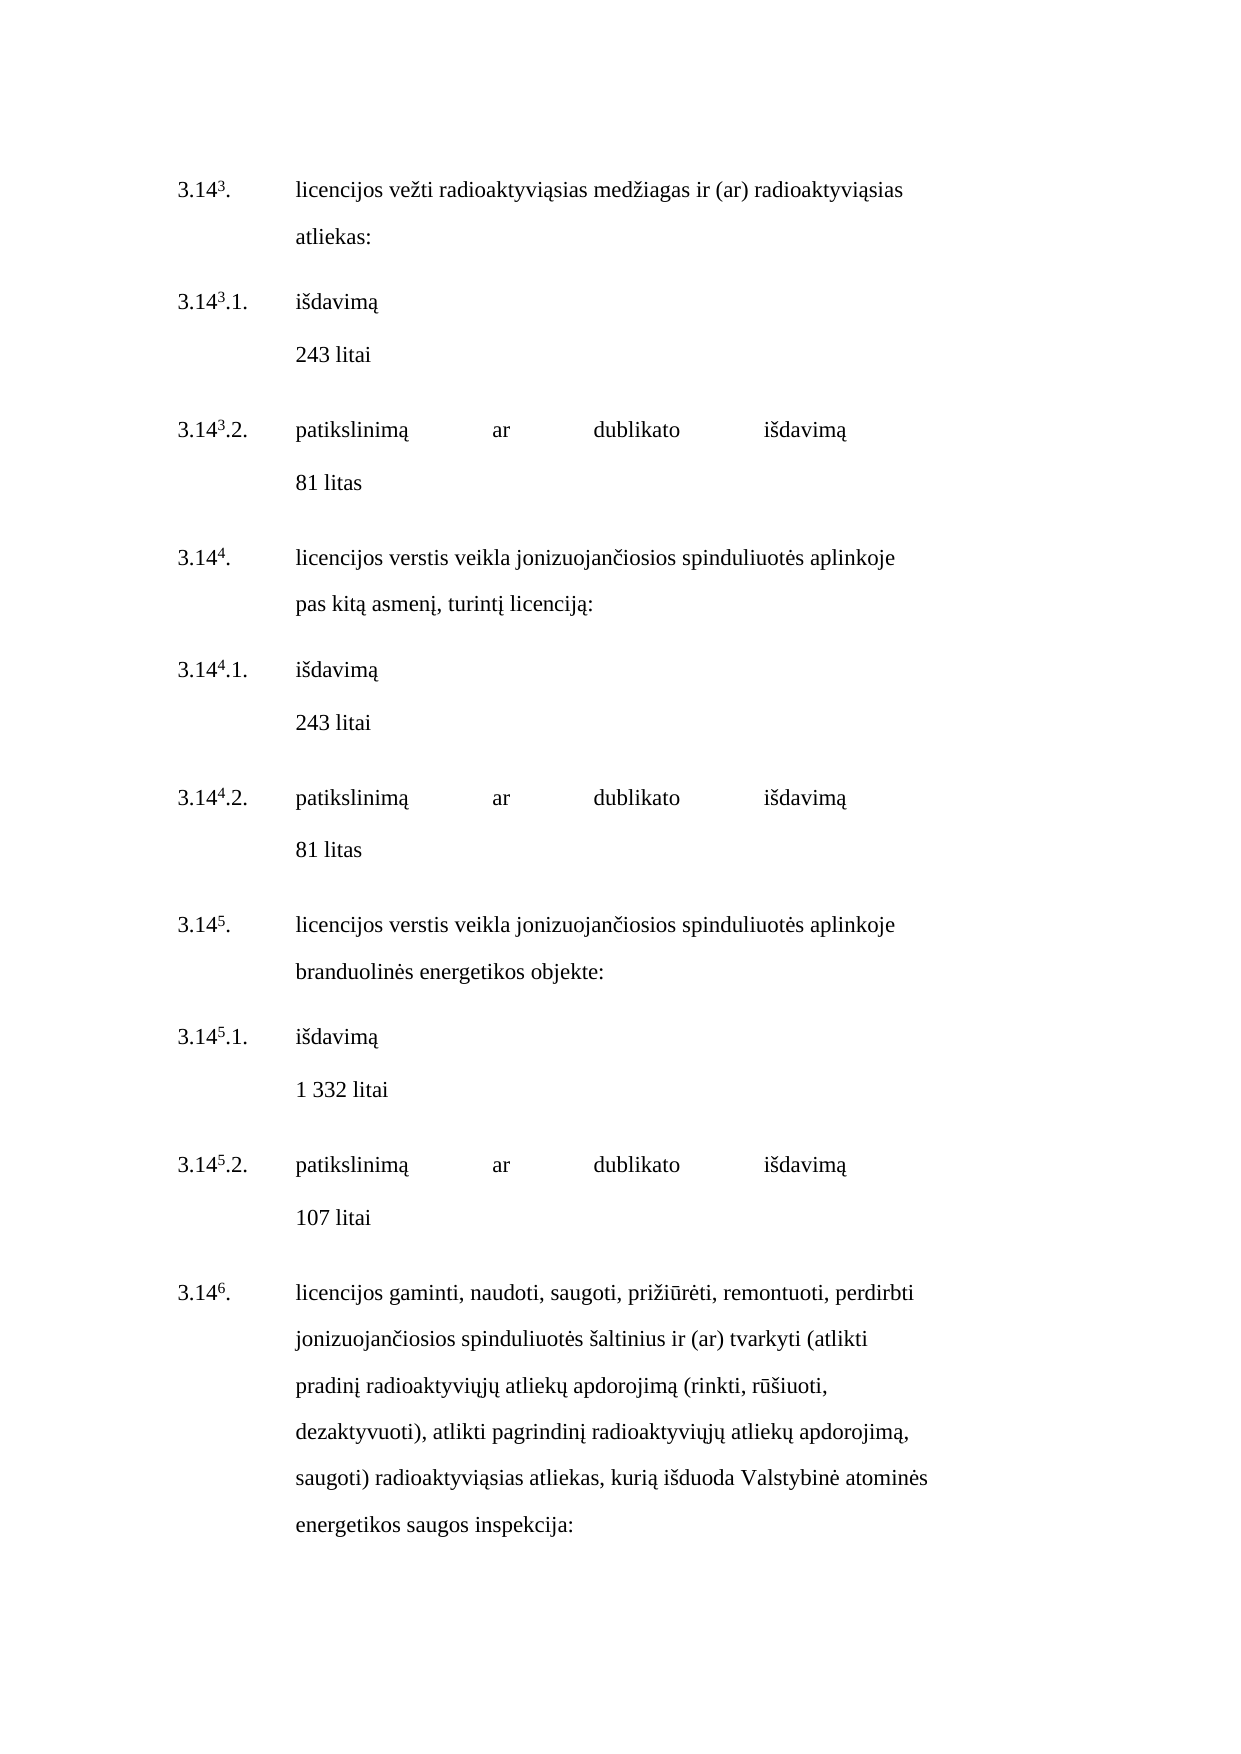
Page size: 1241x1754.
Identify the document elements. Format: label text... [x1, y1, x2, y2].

text 3.145.1. išdavimą 1 332 litai [177, 1023, 930, 1102]
text 3.145. licencijos verstis veikla jonizuojančiosios spinduliuotės aplinkoje [177, 911, 930, 938]
text jonizuojančiosios spinduliuotės šaltinius ir (ar) tvarkyti (atlikti [177, 1325, 930, 1352]
text atliekas: [177, 223, 930, 249]
text 3.143.1. išdavimą 243 litai [177, 288, 930, 367]
text 3.144.1. išdavimą 243 litai [177, 656, 930, 735]
text energetikos saugos inspekcija: [177, 1511, 930, 1537]
text 3.144. licencijos verstis veikla jonizuojančiosios spinduliuotės aplinkoje [177, 544, 930, 570]
text saugoti) radioaktyviąsias atliekas, kurią išduoda Valstybinė atominės [177, 1464, 930, 1491]
text pas kitą asmenį, turintį licenciją: [177, 590, 930, 617]
text 3.145.2. patikslinimą ar dublikato išdavimą 107 litai [177, 1151, 930, 1230]
text 3.143.2. patikslinimą ar dublikato išdavimą 81 litas [177, 416, 930, 495]
text 3.144.2. patikslinimą ar dublikato išdavimą 81 litas [177, 784, 930, 863]
text pradinį radioaktyviųjų atliekų apdorojimą (rinkti, rūšiuoti, [177, 1372, 930, 1398]
text 3.146. licencijos gaminti, naudoti, saugoti, prižiūrėti, remontuoti, perdirbti [177, 1279, 930, 1305]
text 3.143. licencijos vežti radioaktyviąsias medžiagas ir (ar) radioaktyviąsias [177, 176, 930, 203]
text dezaktyvuoti), atlikti pagrindinį radioaktyviųjų atliekų apdorojimą, [177, 1418, 930, 1444]
text branduolinės energetikos objekte: [177, 958, 930, 984]
